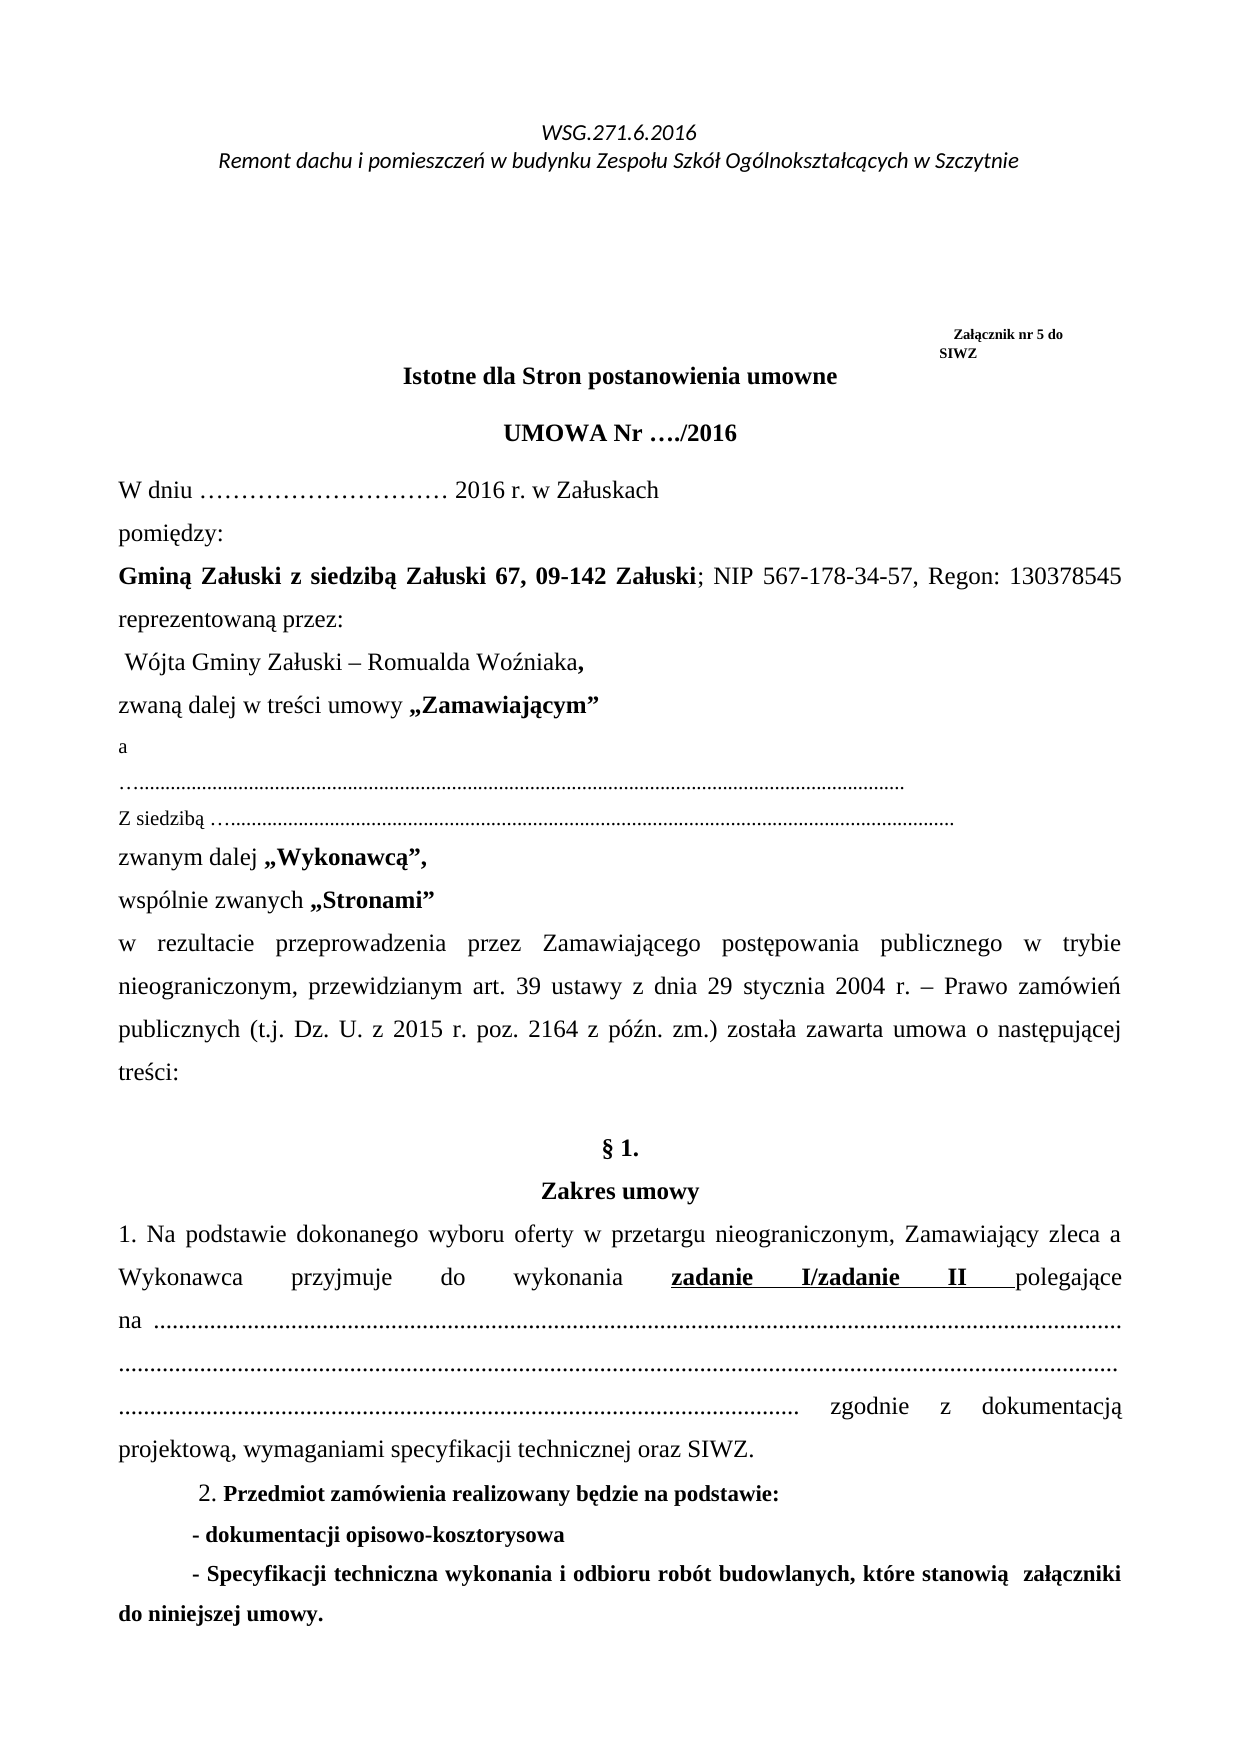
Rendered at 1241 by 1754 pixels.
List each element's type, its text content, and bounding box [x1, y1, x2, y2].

text a [118, 733, 1122, 758]
text § 1. [118, 1133, 1122, 1161]
text Zakres umowy [118, 1176, 1122, 1204]
text Z siedzibą …........................................................................................................................................... [118, 806, 1122, 830]
text SIWZ [782, 344, 1122, 361]
text wspólnie zwanych „Stronami” [118, 885, 1122, 913]
text 2. Przedmiot zamówienia realizowany będzie na podstawie: [118, 1478, 1122, 1506]
text zwaną dalej w treści umowy „Zamawiającym” [118, 690, 1122, 719]
text - dokumentacji opisowo-kosztorysowa [118, 1521, 1122, 1547]
text pomiędzy: [118, 518, 1122, 547]
text w rezultacie przeprowadzenia przez Zamawiającego postępowania publicznego w trybie nieograniczonym, przewidzianym art. 39 ustawy z dnia 29 stycznia 2004 r. – Prawo zamówień publicznych (t.j. Dz. U. z 2015 r. poz. 2164 z późn. zm.) została zawarta umowa o następującej treści: [118, 928, 1122, 1086]
text Wójta Gminy Załuski – Romualda Woźniaka, [118, 647, 1122, 676]
text W dniu ………………………… 2016 r. w Załuskach [118, 475, 1122, 503]
text Istotne dla Stron postanowienia umowne [118, 361, 1122, 390]
text - Specyfikacji techniczna wykonania i odbioru robót budowlanych, które stanowią załączniki do niniejszej umowy. [118, 1560, 1122, 1626]
text UMOWA Nr …./2016 [118, 418, 1122, 447]
text Gminą Załuski z siedzibą Załuski 67, 09-142 Załuski; NIP 567-178-34-57, Regon: 130378545 reprezentowaną przez: [118, 561, 1122, 633]
text 1. Na podstawie dokonanego wyboru oferty w przetargu nieograniczonym, Zamawiający zleca a Wykonawca przyjmuje do wykonania zadanie I/zadanie II polegające na ........................................................................................................................................................................................................................................................................................................................................................................................................................................ zgodnie z dokumentacją projektową, wymaganiami specyfikacji technicznej oraz SIWZ. [118, 1219, 1122, 1463]
text zwanym dalej „Wykonawcą”, [118, 842, 1122, 870]
text Załącznik nr 5 do [782, 316, 1122, 344]
text …................................................................................................................................................... [118, 769, 1122, 794]
